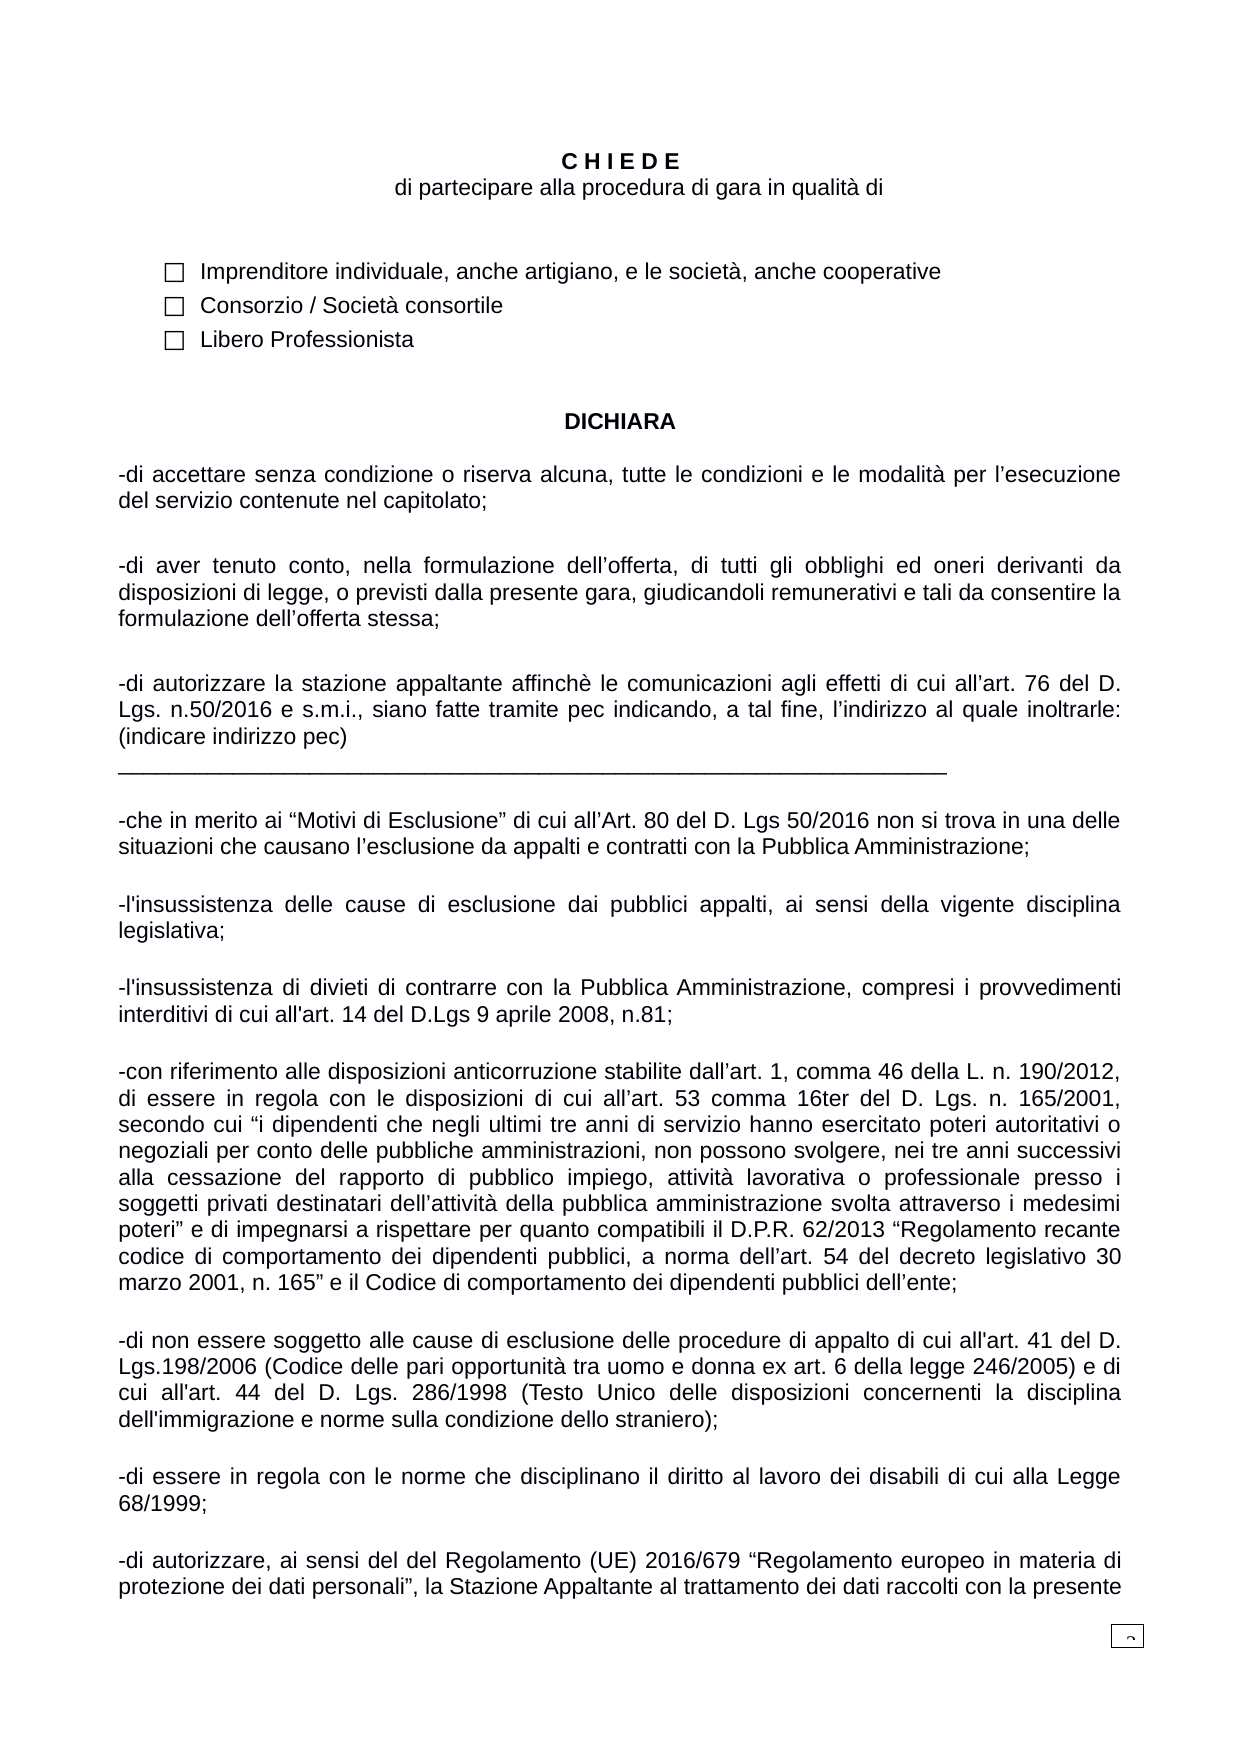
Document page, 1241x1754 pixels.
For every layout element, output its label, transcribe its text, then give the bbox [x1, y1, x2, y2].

list Imprenditore individuale, anche artigiano, e le società, anche cooperative [162, 253, 1122, 287]
list Consorzio / Società consortile [162, 287, 1122, 321]
text -l'insussistenza delle cause di esclusione dai pubblici appalti, ai sensi della vigente disciplina legislativa; [118, 891, 1122, 943]
text C H I E D E [118, 148, 1122, 174]
text _________________________________________________________________ [118, 749, 1122, 776]
text -di accettare senza condizione o riserva alcuna, tutte le condizioni e le modalità per l’esecuzione del servizio contenute nel capitolato; [118, 461, 1122, 513]
text -di autorizzare la stazione appaltante affinchè le comunicazioni agli effetti di cui all’art. 76 del D. Lgs. n.50/2016 e s.m.i., siano fatte tramite pec indicando, a tal fine, l’indirizzo al quale inoltrarle: (indicare indirizzo pec) [118, 670, 1122, 749]
text -con riferimento alle disposizioni anticorruzione stabilite dall’art. 1, comma 46 della L. n. 190/2012, di essere in regola con le disposizioni di cui all’art. 53 comma 16ter del D. Lgs. n. 165/2001, secondo cui “i dipendenti che negli ultimi tre anni di servizio hanno esercitato poteri autoritativi o negoziali per conto delle pubbliche amministrazioni, non possono svolgere, nei tre anni successivi alla cessazione del rapporto di pubblico impiego, attività lavorativa o professionale presso i soggetti privati destinatari dell’attività della pubblica amministrazione svolta attraverso i medesimi poteri” e di impegnarsi a rispettare per quanto compatibili il D.P.R. 62/2013 “Regolamento recante codice di comportamento dei dipendenti pubblici, a norma dell’art. 54 del decreto legislativo 30 marzo 2001, n. 165” e il Codice di comportamento dei dipendenti pubblici dell’ente; [118, 1058, 1122, 1295]
text -di autorizzare, ai sensi del del Regolamento (UE) 2016/679 “Regolamento europeo in materia di protezione dei dati personali”, la Stazione Appaltante al trattamento dei dati raccolti con la presente [118, 1547, 1122, 1600]
text -di non essere soggetto alle cause di esclusione delle procedure di appalto di cui all'art. 41 del D. Lgs.198/2006 (Codice delle pari opportunità tra uomo e donna ex art. 6 della legge 246/2005) e di cui all'art. 44 del D. Lgs. 286/1998 (Testo Unico delle disposizioni concernenti la disciplina dell'immigrazione e norme sulla condizione dello straniero); [118, 1327, 1122, 1432]
list Libero Professionista [162, 321, 1122, 355]
text DICHIARA [118, 408, 1122, 434]
text di partecipare alla procedura di gara in qualità di [156, 174, 1122, 200]
text -di aver tenuto conto, nella formulazione dell’offerta, di tutti gli obblighi ed oneri derivanti da disposizioni di legge, o previsti dalla presente gara, giudicandoli remunerativi e tali da consentire la formulazione dell’offerta stessa; [118, 552, 1122, 631]
text -che in merito ai “Motivi di Esclusione” di cui all’Art. 80 del D. Lgs 50/2016 non si trova in una delle situazioni che causano l’esclusione da appalti e contratti con la Pubblica Amministrazione; [118, 807, 1122, 859]
text -l'insussistenza di divieti di contrarre con la Pubblica Amministrazione, compresi i provvedimenti interditivi di cui all'art. 14 del D.Lgs 9 aprile 2008, n.81; [118, 974, 1122, 1027]
text -di essere in regola con le norme che disciplinano il diritto al lavoro dei disabili di cui alla Legge 68/1999; [118, 1463, 1122, 1516]
